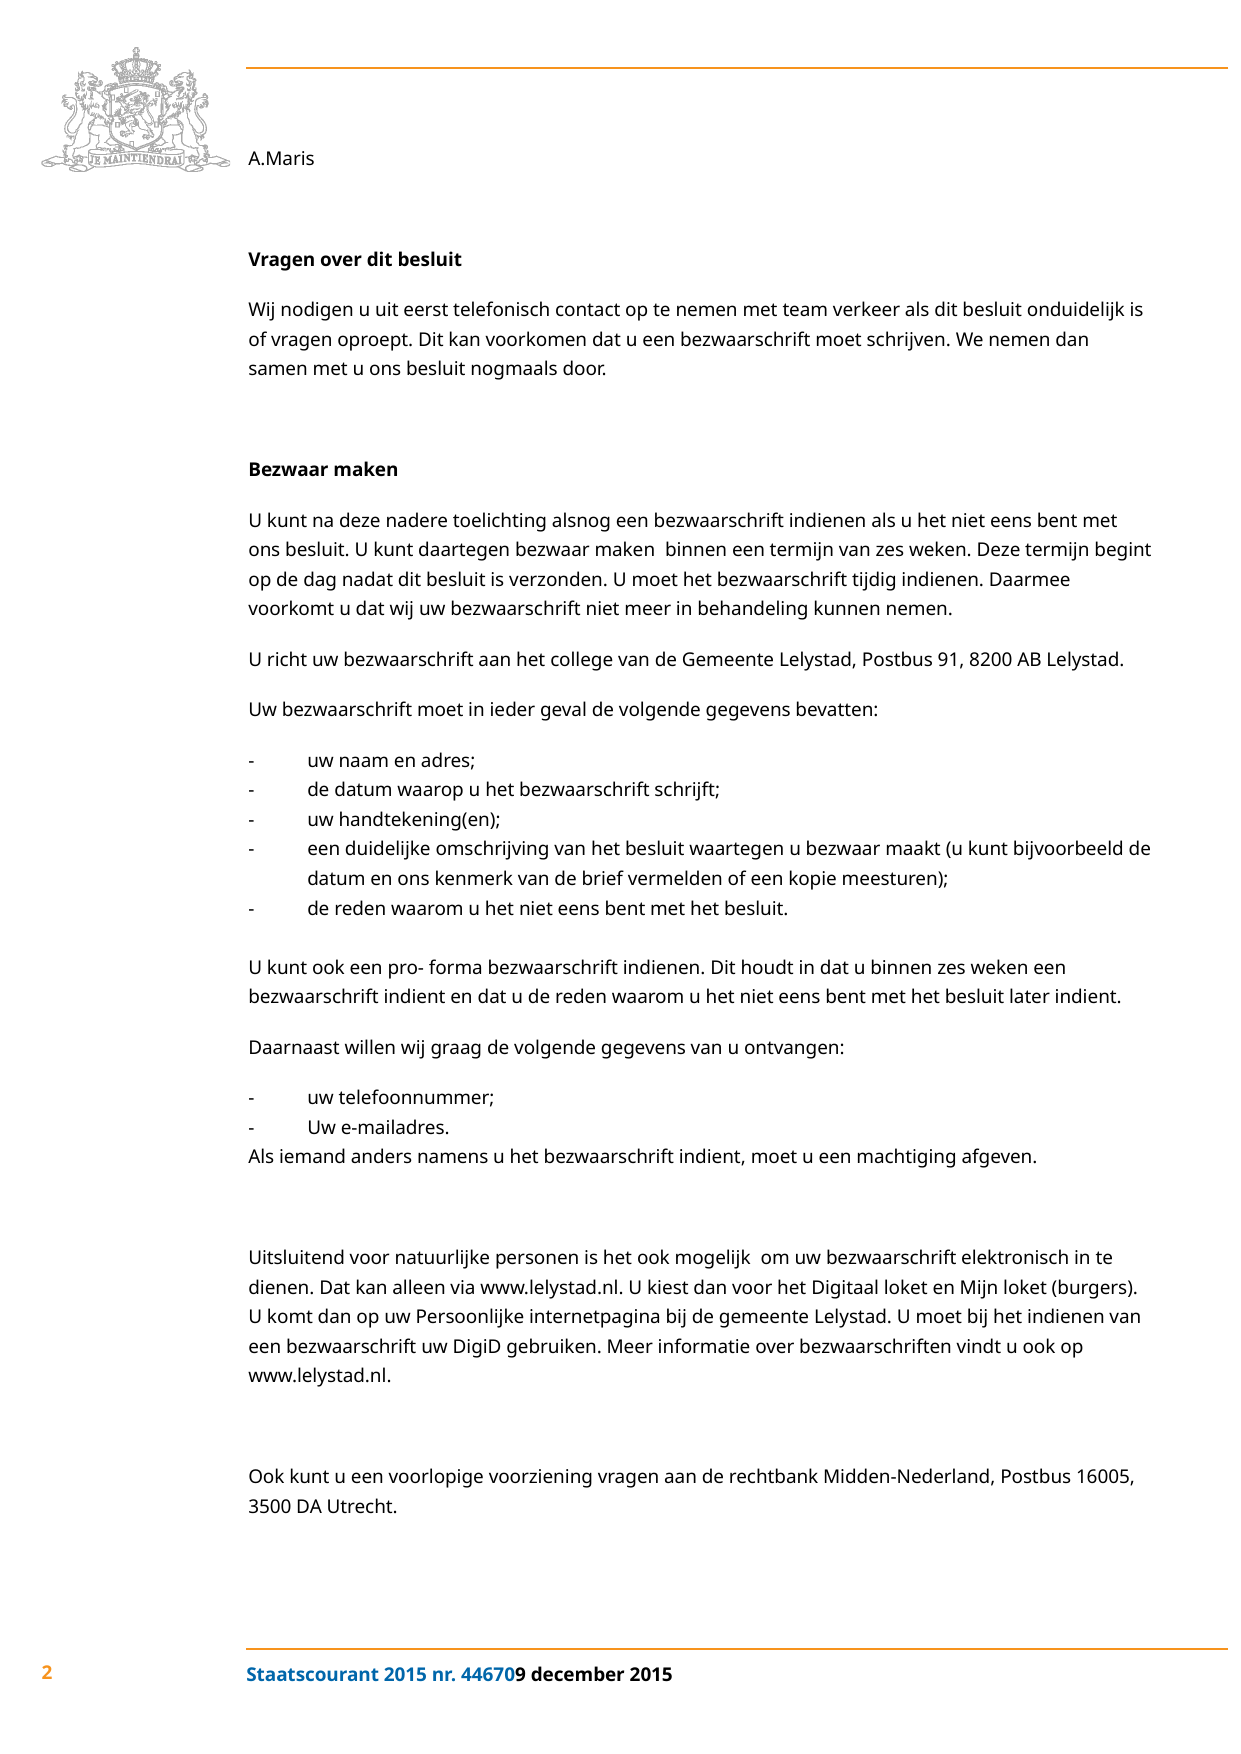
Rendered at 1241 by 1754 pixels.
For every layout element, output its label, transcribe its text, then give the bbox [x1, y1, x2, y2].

text Daarnaast willen wij graag de volgende gegevens van u ontvangen: [248, 1034, 1152, 1060]
text Ook kunt u een voorlopige voorziening vragen aan de rechtbank Midden-Nederland, Postbus 16005, 3500 DA Utrecht. [248, 1463, 1152, 1519]
text A.Maris [248, 145, 1152, 171]
text Vragen over dit besluit [248, 246, 1152, 272]
list Uw e-mailadres. [248, 1114, 1152, 1140]
text U richt uw bezwaarschrift aan het college van de Gemeente Lelystad, Postbus 91, 8200 AB Lelystad. [248, 646, 1152, 672]
text Wij nodigen u uit eerst telefonisch contact op te nemen met team verkeer als dit besluit onduidelijk is of vragen oproept. Dit kan voorkomen dat u een bezwaarschrift moet schrijven. We nemen dan samen met u ons besluit nogmaals door. [248, 296, 1152, 381]
list de datum waarop u het bezwaarschrift schrijft; [248, 776, 1152, 802]
list uw telefoonnummer; [248, 1084, 1152, 1110]
text U kunt ook een pro- forma bezwaarschrift indienen. Dit houdt in dat u binnen zes weken een bezwaarschrift indient en dat u de reden waarom u het niet eens bent met het besluit later indient. [248, 954, 1152, 1009]
text U kunt na deze nadere toelichting alsnog een bezwaarschrift indienen als u het niet eens bent met ons besluit. U kunt daartegen bezwaar maken binnen een termijn van zes weken. Deze termijn begint op de dag nadat dit besluit is verzonden. U moet het bezwaarschrift tijdig indienen. Daarmee voorkomt u dat wij uw bezwaarschrift niet meer in behandeling kunnen nemen. [248, 507, 1152, 621]
list uw handtekening(en); [248, 806, 1152, 832]
list de reden waarom u het niet eens bent met het besluit. [248, 895, 1152, 921]
text Bezwaar maken [248, 456, 1152, 482]
text Uitsluitend voor natuurlijke personen is het ook mogelijk om uw bezwaarschrift elektronisch in te dienen. Dat kan alleen via www.lelystad.nl. U kiest dan voor het Digitaal loket en Mijn loket (burgers). U komt dan op uw Persoonlijke internetpagina bij de gemeente Lelystad. U moet bij het indienen van een bezwaarschrift uw DigiD gebruiken. Meer informatie over bezwaarschriften vindt u ook op www.lelystad.nl. [248, 1244, 1152, 1388]
text Als iemand anders namens u het bezwaarschrift indient, moet u een machtiging afgeven. [248, 1143, 1152, 1169]
list uw naam en adres; [248, 747, 1152, 773]
text Uw bezwaarschrift moet in ieder geval de volgende gegevens bevatten: [248, 696, 1152, 722]
picture [41, 47, 231, 172]
list een duidelijke omschrijving van het besluit waartegen u bezwaar maakt (u kunt bijvoorbeeld de datum en ons kenmerk van de brief vermelden of een kopie meesturen); [248, 836, 1152, 891]
